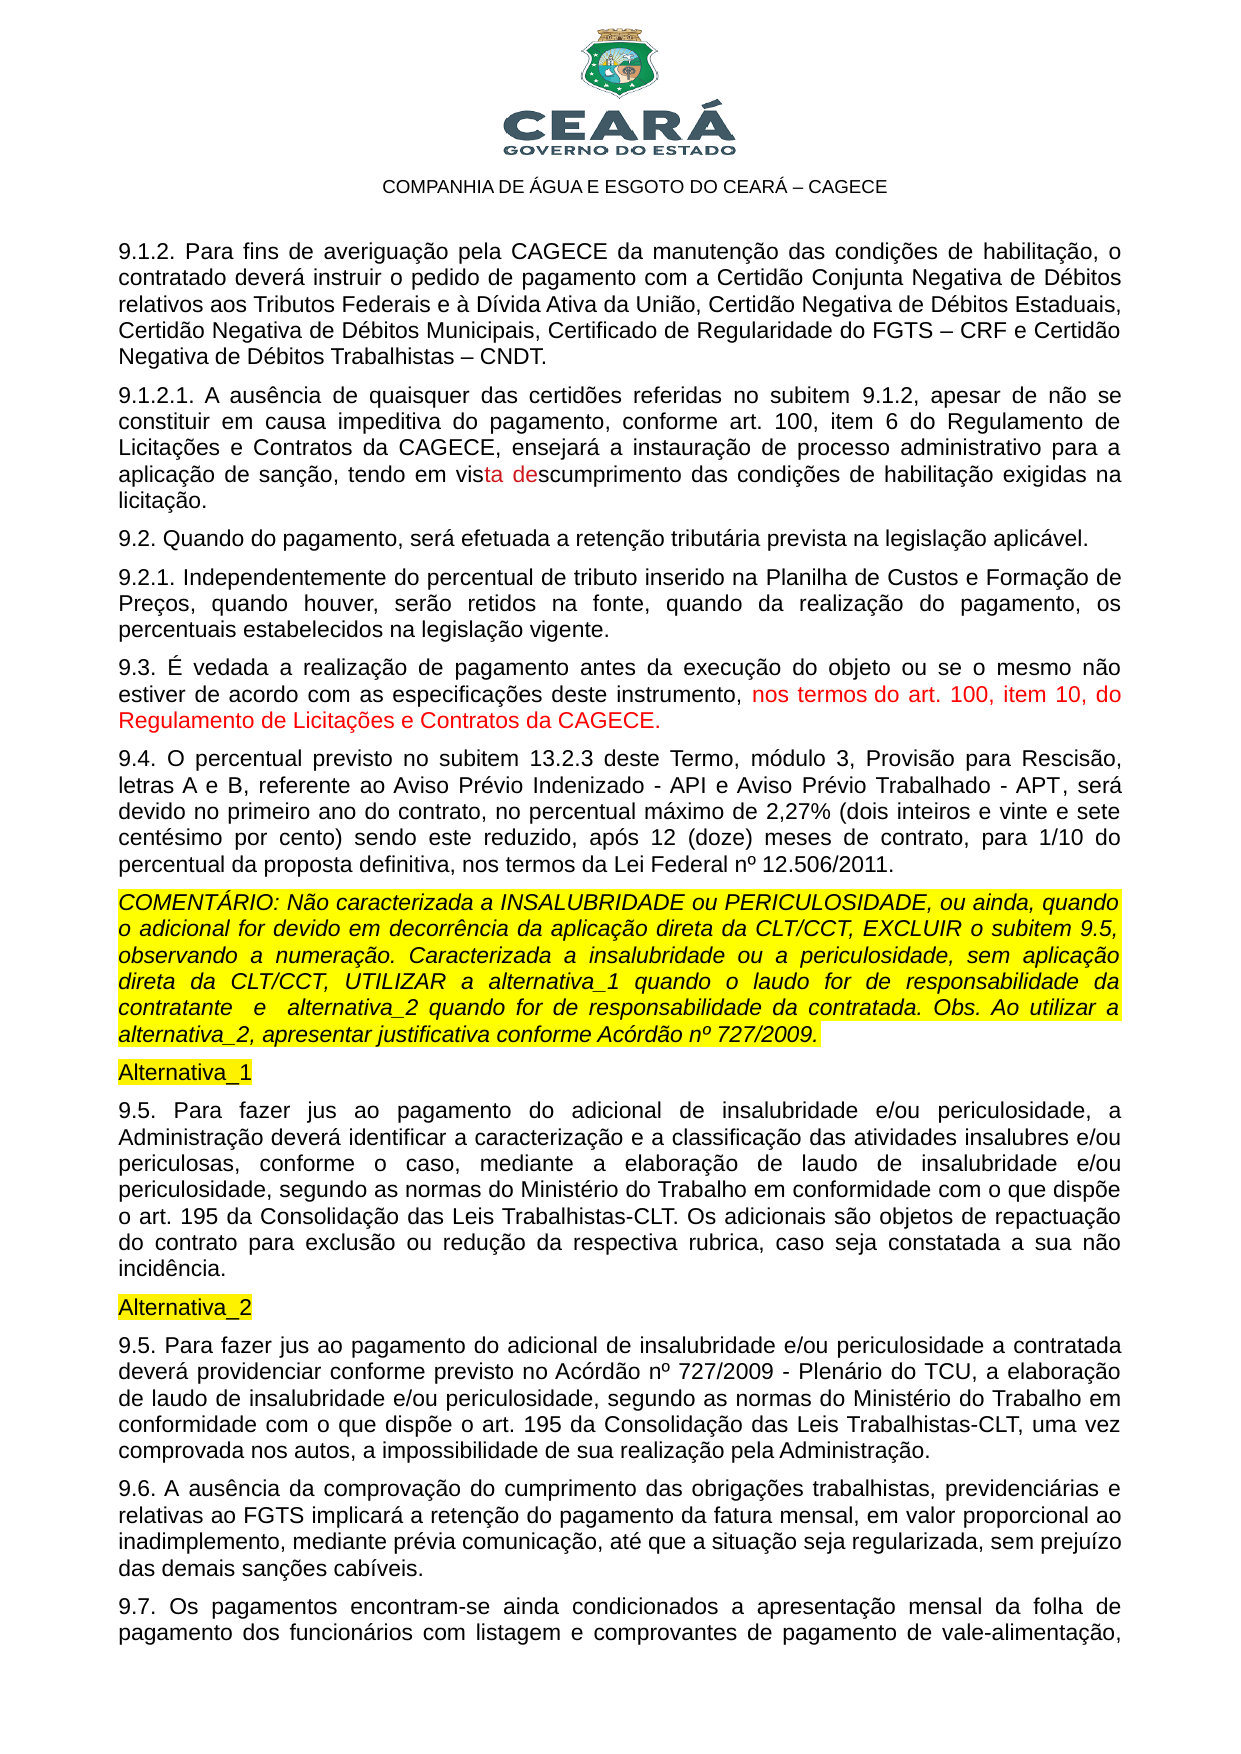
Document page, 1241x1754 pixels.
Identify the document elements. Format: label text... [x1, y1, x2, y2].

picture [482, 24, 758, 159]
text 9.2. Quando do pagamento, será efetuada a retenção tributária prevista na legislação aplicável. [118, 525, 1122, 552]
text 9.1.2.1. A ausência de quaisquer das certidões referidas no subitem 9.1.2, apesar de não se constituir em causa impeditiva do pagamento, conforme art. 100, item 6 do Regulamento de Licitações e Contratos da CAGECE, ensejará a instauração de processo administrativo para a aplicação de sanção, tendo em vista descumprimento das condições de habilitação exigidas na licitação. [118, 382, 1122, 513]
text 9.7. Os pagamentos encontram-se ainda condicionados a apresentação mensal da folha de pagamento dos funcionários com listagem e comprovantes de pagamento de vale-alimentação, [118, 1593, 1122, 1645]
text 9.1.2. Para fins de averiguação pela CAGECE da manutenção das condições de habilitação, o contratado deverá instruir o pedido de pagamento com a Certidão Conjunta Negativa de Débitos relativos aos Tributos Federais e à Dívida Ativa da União, Certidão Negativa de Débitos Estaduais, Certidão Negativa de Débitos Municipais, Certificado de Regularidade do FGTS – CRF e Certidão Negativa de Débitos Trabalhistas – CNDT. [118, 238, 1122, 370]
text COMENTÁRIO: Não caracterizada a INSALUBRIDADE ou PERICULOSIDADE, ou ainda, quando o adicional for devido em decorrência da aplicação direta da CLT/CCT, EXCLUIR o subitem 9.5, observando a numeração. Caracterizada a insalubridade ou a periculosidade, sem aplicação direta da CLT/CCT, UTILIZAR a alternativa_1 quando o laudo for de responsabilidade da contratante e alternativa_2 quando for de responsabilidade da contratada. Obs. Ao utilizar a alternativa_2, apresentar justificativa conforme Acórdão nº 727/2009. [118, 889, 1122, 1047]
text 9.4. O percentual previsto no subitem 13.2.3 deste Termo, módulo 3, Provisão para Rescisão, letras A e B, referente ao Aviso Prévio Indenizado - API e Aviso Prévio Trabalhado - APT, será devido no primeiro ano do contrato, no percentual máximo de 2,27% (dois inteiros e vinte e sete centésimo por cento) sendo este reduzido, após 12 (doze) meses de contrato, para 1/10 do percentual da proposta definitiva, nos termos da Lei Federal nº 12.506/2011. [118, 745, 1122, 877]
text 9.2.1. Independentemente do percentual de tributo inserido na Planilha de Custos e Formação de Preços, quando houver, serão retidos na fonte, quando da realização do pagamento, os percentuais estabelecidos na legislação vigente. [118, 563, 1122, 642]
text 9.6. A ausência da comprovação do cumprimento das obrigações trabalhistas, previdenciárias e relativas ao FGTS implicará a retenção do pagamento da fatura mensal, em valor proporcional ao inadimplemento, mediante prévia comunicação, até que a situação seja regularizada, sem prejuízo das demais sanções cabíveis. [118, 1475, 1122, 1581]
text 9.3. É vedada a realização de pagamento antes da execução do objeto ou se o mesmo não estiver de acordo com as especificações deste instrumento, nos termos do art. 100, item 10, do Regulamento de Licitações e Contratos da CAGECE. [118, 654, 1122, 733]
text 9.5. Para fazer jus ao pagamento do adicional de insalubridade e/ou periculosidade a contratada deverá providenciar conforme previsto no Acórdão nº 727/2009 - Plenário do TCU, a elaboração de laudo de insalubridade e/ou periculosidade, segundo as normas do Ministério do Trabalho em conformidade com o que dispõe o art. 195 da Consolidação das Leis Trabalhistas-CLT, uma vez comprovada nos autos, a impossibilidade de sua realização pela Administração. [118, 1332, 1122, 1463]
text Alternativa_2 [118, 1293, 1122, 1320]
text Alternativa_1 [118, 1059, 1122, 1085]
text 9.5. Para fazer jus ao pagamento do adicional de insalubridade e/ou periculosidade, a Administração deverá identificar a caracterização e a classificação das atividades insalubres e/ou periculosas, conforme o caso, mediante a elaboração de laudo de insalubridade e/ou periculosidade, segundo as normas do Ministério do Trabalho em conformidade com o que dispõe o art. 195 da Consolidação das Leis Trabalhistas-CLT. Os adicionais são objetos de repactuação do contrato para exclusão ou redução da respectiva rubrica, caso seja constatada a sua não incidência. [118, 1097, 1122, 1282]
